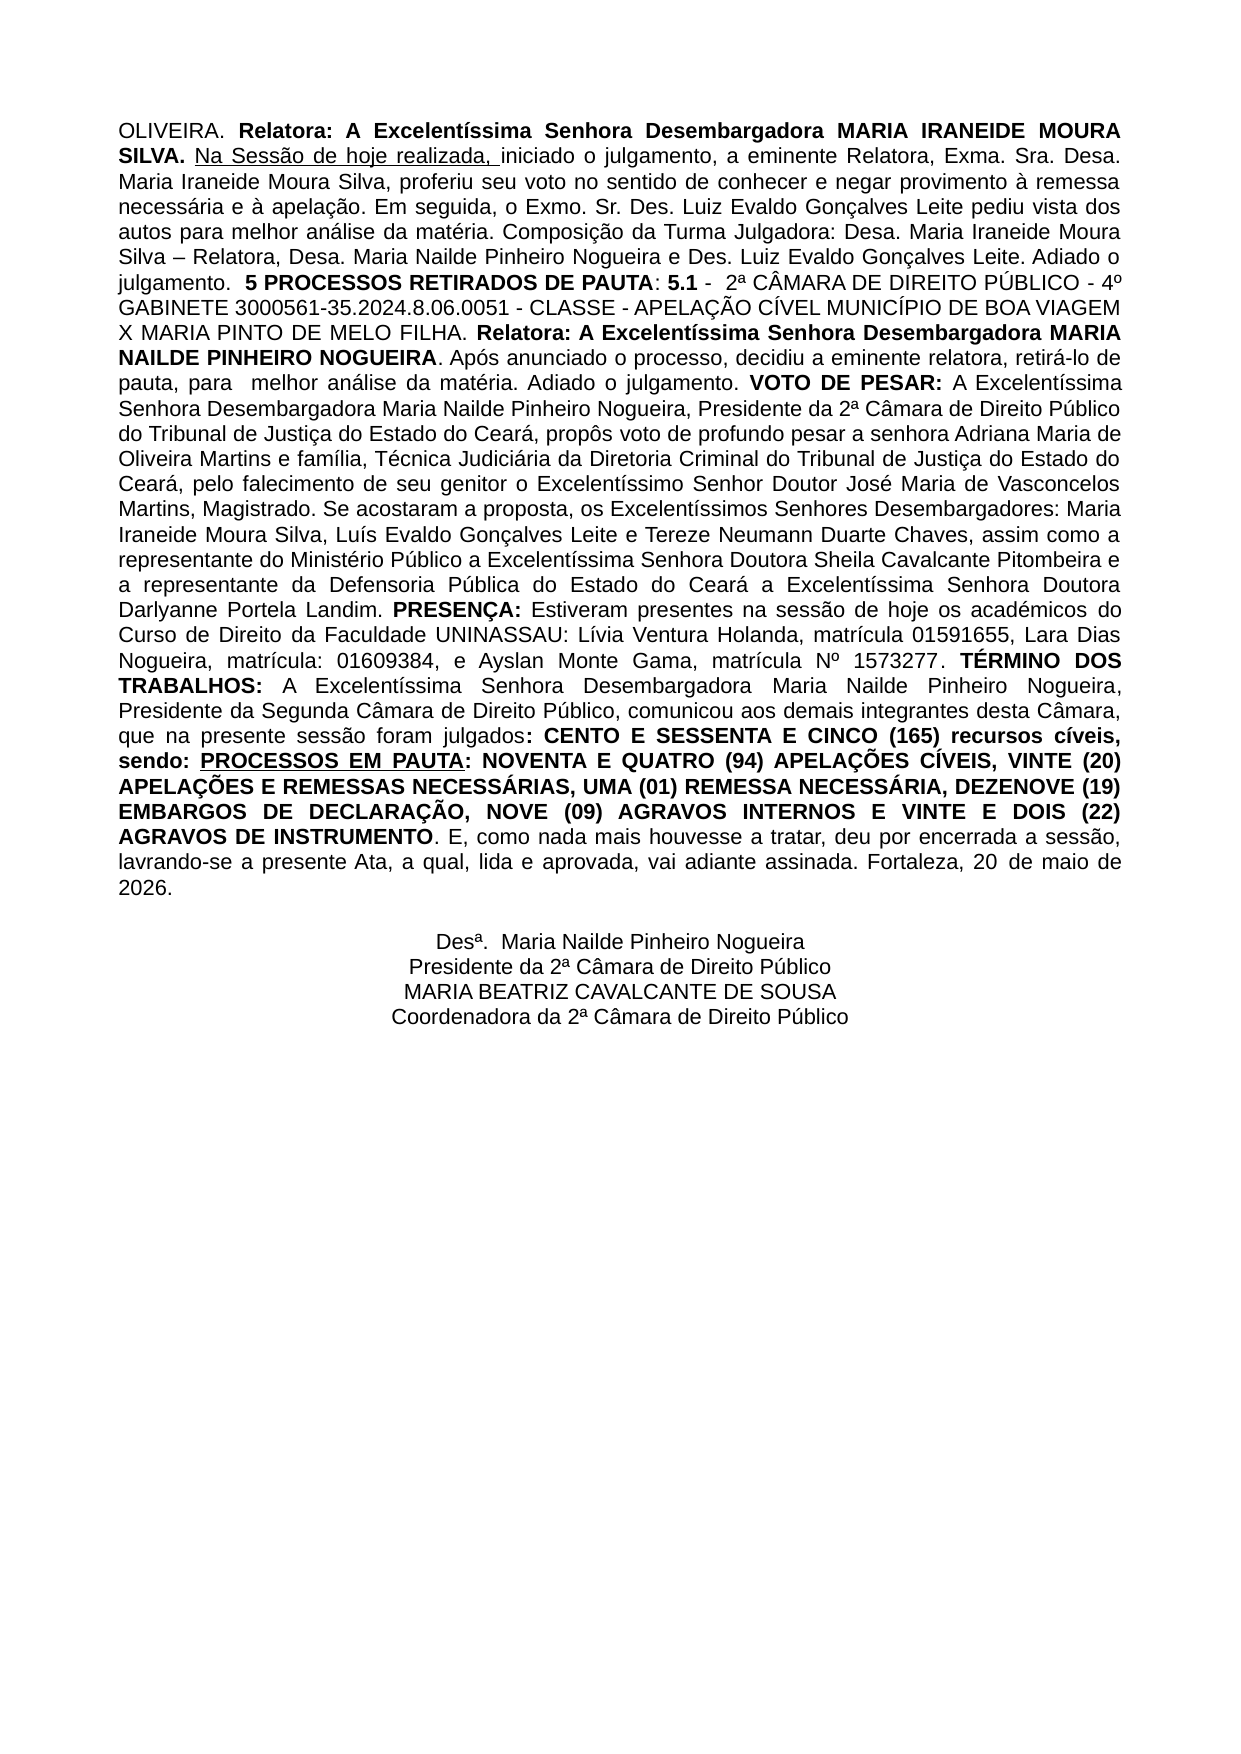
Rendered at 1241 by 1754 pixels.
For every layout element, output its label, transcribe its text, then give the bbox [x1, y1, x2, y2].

text MARIA BEATRIZ CAVALCANTE DE SOUSA [118, 979, 1122, 1004]
text Presidente da 2ª Câmara de Direito Público [118, 954, 1122, 979]
text OLIVEIRA. Relatora: A Excelentíssima Senhora Desembargadora MARIA IRANEIDE MOURA SILVA. Na Sessão de hoje realizada, iniciado o julgamento, a eminente Relatora, Exma. Sra. Desa. Maria Iraneide Moura Silva, proferiu seu voto no sentido de conhecer e negar provimento à remessa necessária e à apelação. Em seguida, o Exmo. Sr. Des. Luiz Evaldo Gonçalves Leite pediu vista dos autos para melhor análise da matéria. Composição da Turma Julgadora: Desa. Maria Iraneide Moura Silva – Relatora, Desa. Maria Nailde Pinheiro Nogueira e Des. Luiz Evaldo Gonçalves Leite. Adiado o julgamento. 5 PROCESSOS RETIRADOS DE PAUTA: 5.1 - 2ª CÂMARA DE DIREITO PÚBLICO - 4º GABINETE 3000561-35.2024.8.06.0051 - CLASSE - APELAÇÃO CÍVEL MUNICÍPIO DE BOA VIAGEM X MARIA PINTO DE MELO FILHA. Relatora: A Excelentíssima Senhora Desembargadora MARIA NAILDE PINHEIRO NOGUEIRA. Após anunciado o processo, decidiu a eminente relatora, retirá-lo de pauta, para melhor análise da matéria. Adiado o julgamento. VOTO DE PESAR: A Excelentíssima Senhora Desembargadora Maria Nailde Pinheiro Nogueira, Presidente da 2ª Câmara de Direito Público do Tribunal de Justiça do Estado do Ceará, propôs voto de profundo pesar a senhora Adriana Maria de Oliveira Martins e família, Técnica Judiciária da Diretoria Criminal do Tribunal de Justiça do Estado do Ceará, pelo falecimento de seu genitor o Excelentíssimo Senhor Doutor José Maria de Vasconcelos Martins, Magistrado. Se acostaram a proposta, os Excelentíssimos Senhores Desembargadores: Maria Iraneide Moura Silva, Luís Evaldo Gonçalves Leite e Tereze Neumann Duarte Chaves, assim como a representante do Ministério Público a Excelentíssima Senhora Doutora Sheila Cavalcante Pitombeira e a representante da Defensoria Pública do Estado do Ceará a Excelentíssima Senhora Doutora Darlyanne Portela Landim. PRESENÇA: Estiveram presentes na sessão de hoje os académicos do Curso de Direito da Faculdade UNINASSAU: Lívia Ventura Holanda, matrícula 01591655, Lara Dias Nogueira, matrícula: 01609384, e Ayslan Monte Gama, matrícula Nº 1573277. TÉRMINO DOS TRABALHOS: A Excelentíssima Senhora Desembargadora Maria Nailde Pinheiro Nogueira, Presidente da Segunda Câmara de Direito Público, comunicou aos demais integrantes desta Câmara, que na presente sessão foram julgados: CENTO E SESSENTA E CINCO (165) recursos cíveis, sendo: PROCESSOS EM PAUTA: NOVENTA E QUATRO (94) APELAÇÕES CÍVEIS, VINTE (20) APELAÇÕES E REMESSAS NECESSÁRIAS, UMA (01) REMESSA NECESSÁRIA, DEZENOVE (19) EMBARGOS DE DECLARAÇÃO, NOVE (09) AGRAVOS INTERNOS E VINTE E DOIS (22) AGRAVOS DE INSTRUMENTO. E, como nada mais houvesse a tratar, deu por encerrada a sessão, lavrando-se a presente Ata, a qual, lida e aprovada, vai adiante assinada. Fortaleza, 20 de maio de 2026. [118, 118, 1122, 899]
text Coordenadora da 2ª Câmara de Direito Público [118, 1004, 1122, 1029]
text Desª. Maria Nailde Pinheiro Nogueira [118, 928, 1122, 954]
